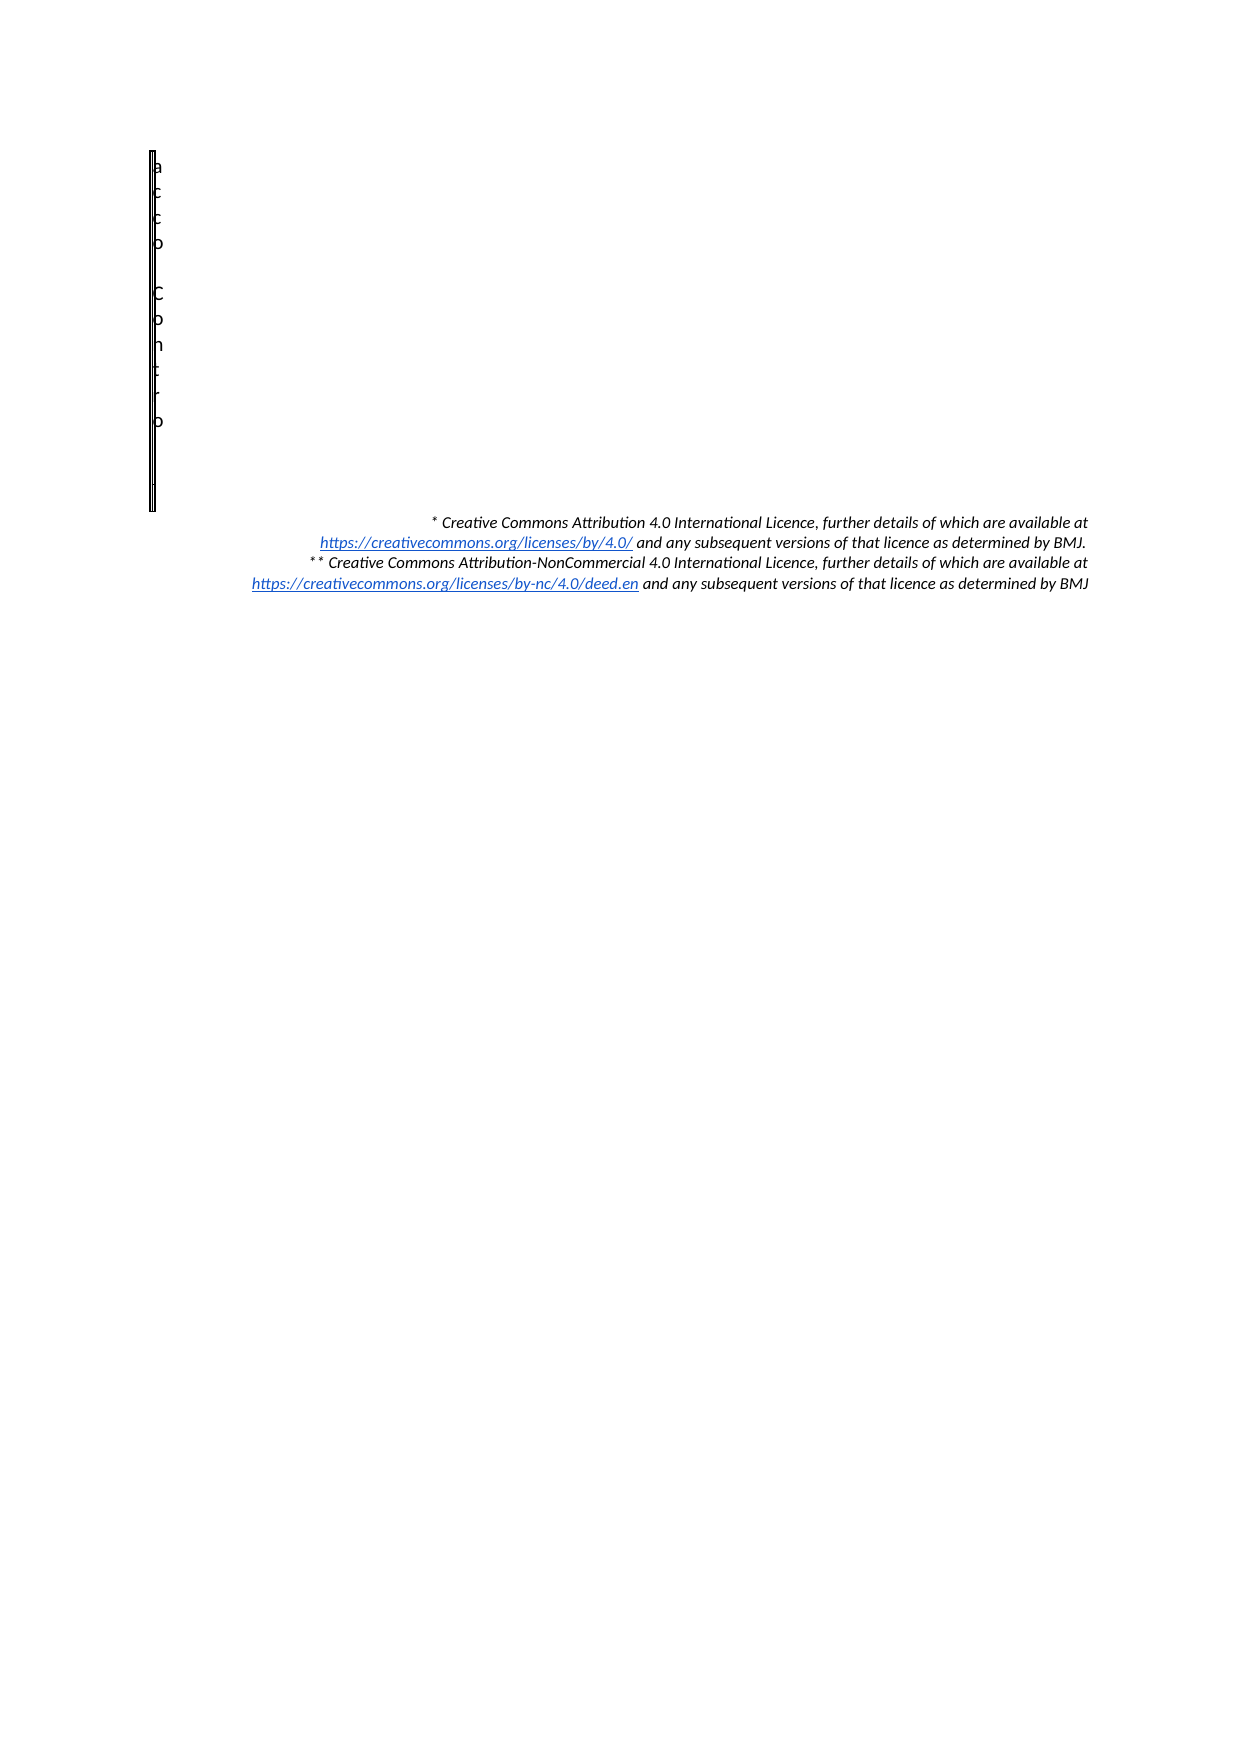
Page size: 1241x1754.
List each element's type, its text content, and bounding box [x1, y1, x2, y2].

text ** Creative Commons Attribution-NonCommercial 4.0 International Licence, further details of which are available at https://creativecommons.org/licenses/by-nc/4.0/deed.en and any subsequent versions of that licence as determined by BMJ [150, 553, 1090, 593]
text * Creative Commons Attribution 4.0 International Licence, further details of which are available at https://creativecommons.org/licenses/by/4.0/ and any subsequent versions of that licence as determined by BMJ. [150, 512, 1090, 553]
